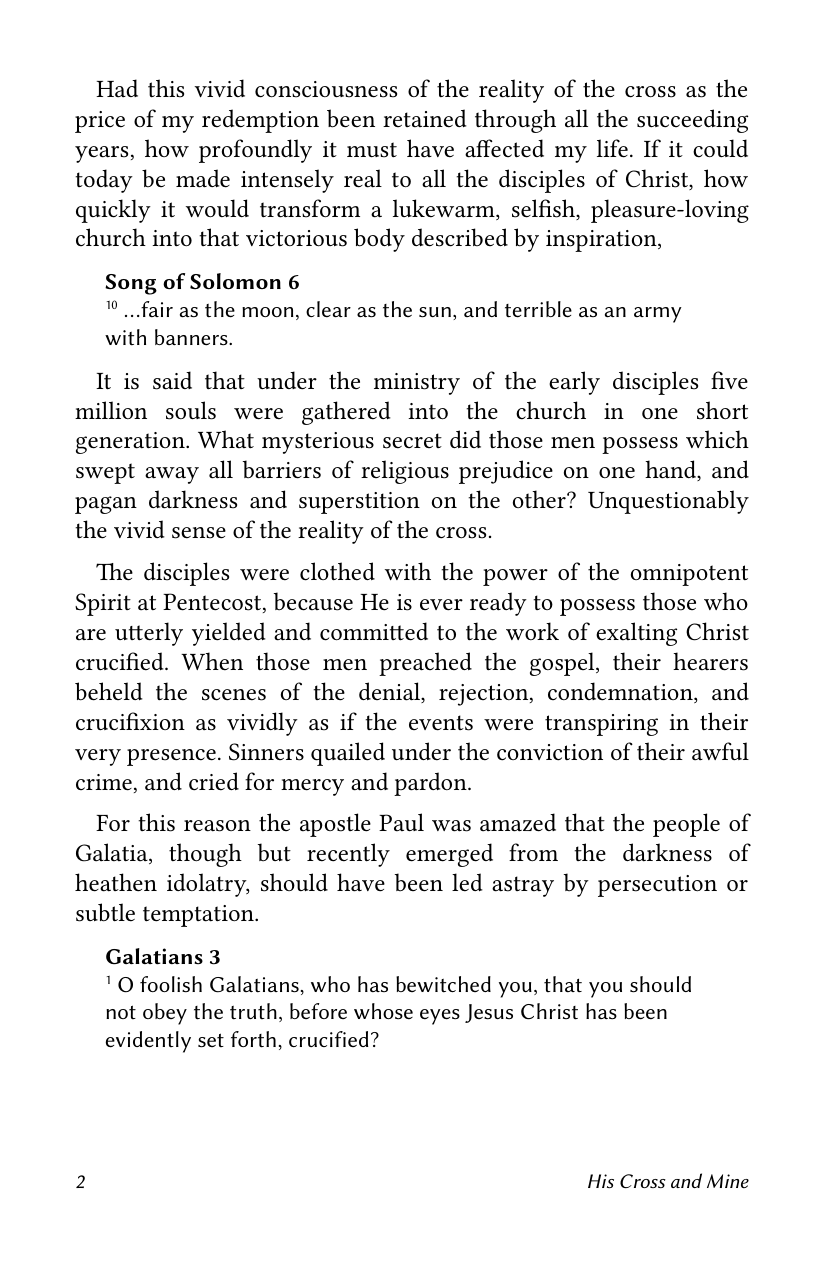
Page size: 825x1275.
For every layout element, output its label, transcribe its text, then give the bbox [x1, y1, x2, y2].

text For this reason the apostle Paul was amazed that the people of Galatia, though but recently emerged from the darkness of heathen idolatry, should have been led astray by persecution or subtle temptation. [75, 809, 750, 928]
text 10 ...fair as the moon, clear as the sun, and terrible as an army with banners. [105, 297, 720, 351]
text The disciples were clothed with the power of the omnipotent Spirit at Pentecost, because He is ever ready to possess those who are utterly yielded and committed to the work of exalting Christ crucified. When those men preached the gospel, their hearers beheld the scenes of the denial, rejection, condemnation, and crucifixion as vividly as if the events were transpiring in their very presence. Sinners quailed under the conviction of their awful crime, and cried for mercy and pardon. [75, 558, 750, 796]
text It is said that under the ministry of the early disciples five million souls were gathered into the church in one short generation. What mysterious secret did those men possess which swept away all barriers of religious prejudice on one hand, and pagan darkness and superstition on the other? Unquestionably the vivid sense of the reality of the cross. [75, 367, 750, 545]
text 1 O foolish Galatians, who has bewitched you, that you should not obey the truth, before whose eyes Jesus Christ has been evidently set forth, crucified? [105, 972, 720, 1053]
text Song of Solomon 6 [105, 269, 750, 296]
text Galatians 3 [105, 944, 750, 970]
text Had this vivid consciousness of the reality of the cross as the price of my redemption been retained through all the succeeding years, how profoundly it must have affected my life. If it could today be made intensely real to all the disciples of Christ, how quickly it would transform a lukewarm, selfish, pleasure-loving church into that victorious body described by inspiration, [75, 75, 750, 253]
